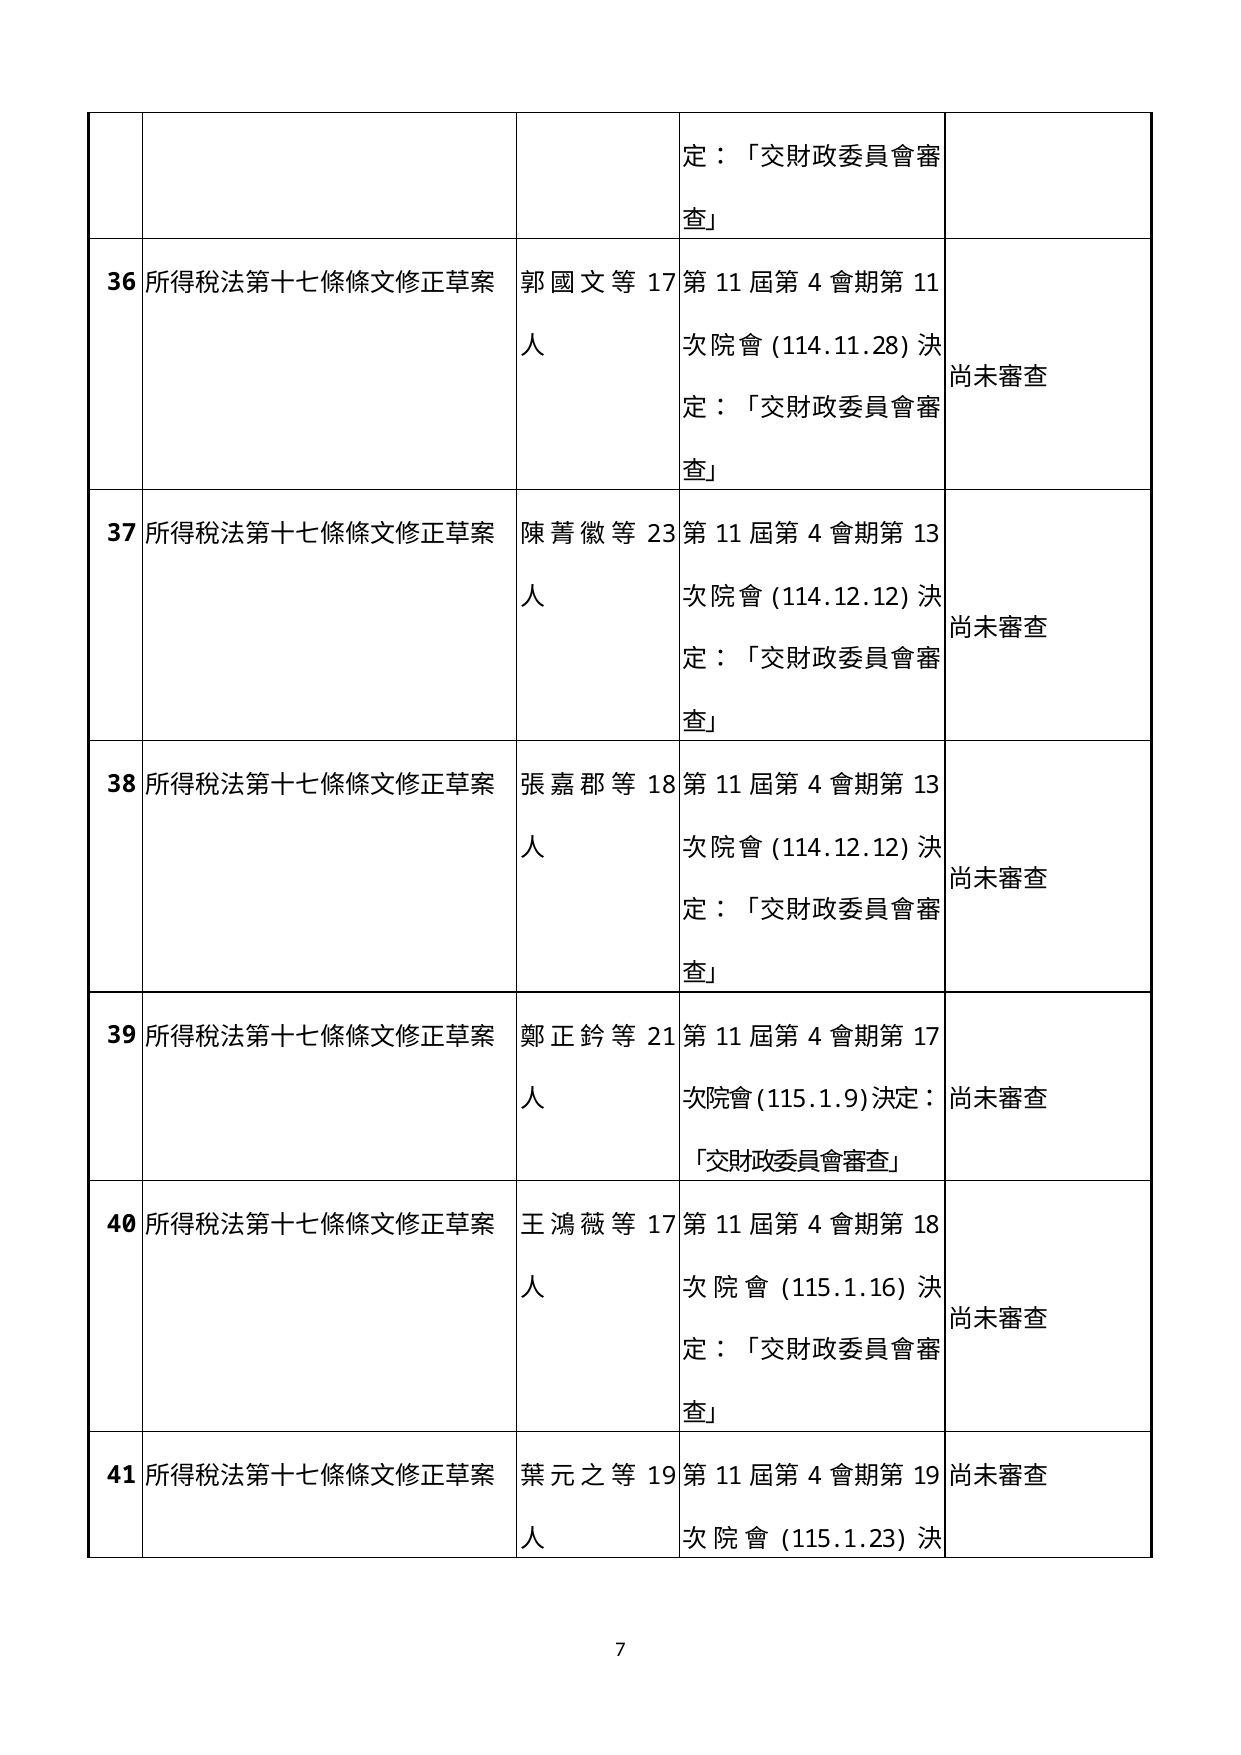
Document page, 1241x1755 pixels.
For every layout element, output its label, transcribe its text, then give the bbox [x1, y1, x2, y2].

table_cell 所得稅法第十七條條文修正草案 [143, 993, 516, 1180]
table_cell 所得稅法第十七條條文修正草案 [143, 490, 516, 740]
table_cell 尚未審查 [946, 490, 1150, 740]
table_cell 尚未審查 [946, 741, 1150, 991]
table_cell 所得稅法第十七條條文修正草案 [143, 239, 516, 489]
table_cell 陳菁徽等23人 [517, 490, 679, 740]
table_cell [90, 113, 142, 238]
table_cell 所得稅法第十七條條文修正草案 [143, 1181, 516, 1431]
table_cell [90, 1432, 142, 1557]
table_cell 第11屆第4會期第11次院會(114.11.28)決定：「交財政委員會審查」 [680, 239, 944, 489]
table_cell [517, 113, 679, 238]
table_cell 第11屆第4會期第13次院會(114.12.12)決定：「交財政委員會審查」 [680, 490, 944, 740]
table_cell 尚未審查 [946, 1432, 1150, 1557]
table_cell 第11屆第4會期第13次院會(114.12.12)決定：「交財政委員會審查」 [680, 741, 944, 991]
table_cell 王鴻薇等17人 [517, 1181, 679, 1431]
table_cell [143, 113, 516, 238]
table_cell 所得稅法第十七條條文修正草案 [143, 741, 516, 991]
table_cell [90, 490, 142, 740]
table_cell 鄭正鈐等21人 [517, 993, 679, 1180]
table_cell [90, 993, 142, 1180]
table_cell 尚未審查 [946, 239, 1150, 489]
table_cell [946, 113, 1150, 238]
table_cell 第11屆第4會期第18次院會(115.1.16)決定：「交財政委員會審查」 [680, 1181, 944, 1431]
table_cell 定：「交財政委員會審查」 [680, 113, 944, 238]
table_cell 第11屆第4會期第19次院會(115.1.23)決 [680, 1432, 944, 1557]
table_cell 張嘉郡等18人 [517, 741, 679, 991]
table_cell 葉元之等19人 [517, 1432, 679, 1557]
table_cell 所得稅法第十七條條文修正草案 [143, 1432, 516, 1557]
table_cell 郭國文等17人 [517, 239, 679, 489]
table_cell 尚未審查 [946, 1181, 1150, 1431]
table_cell 第11屆第4會期第17次院會(115.1.9)決定：「交財政委員會審查」 [680, 993, 944, 1180]
table_cell [90, 239, 142, 489]
table_cell [90, 1181, 142, 1431]
table_cell [90, 741, 142, 991]
table_cell 尚未審查 [946, 993, 1150, 1180]
